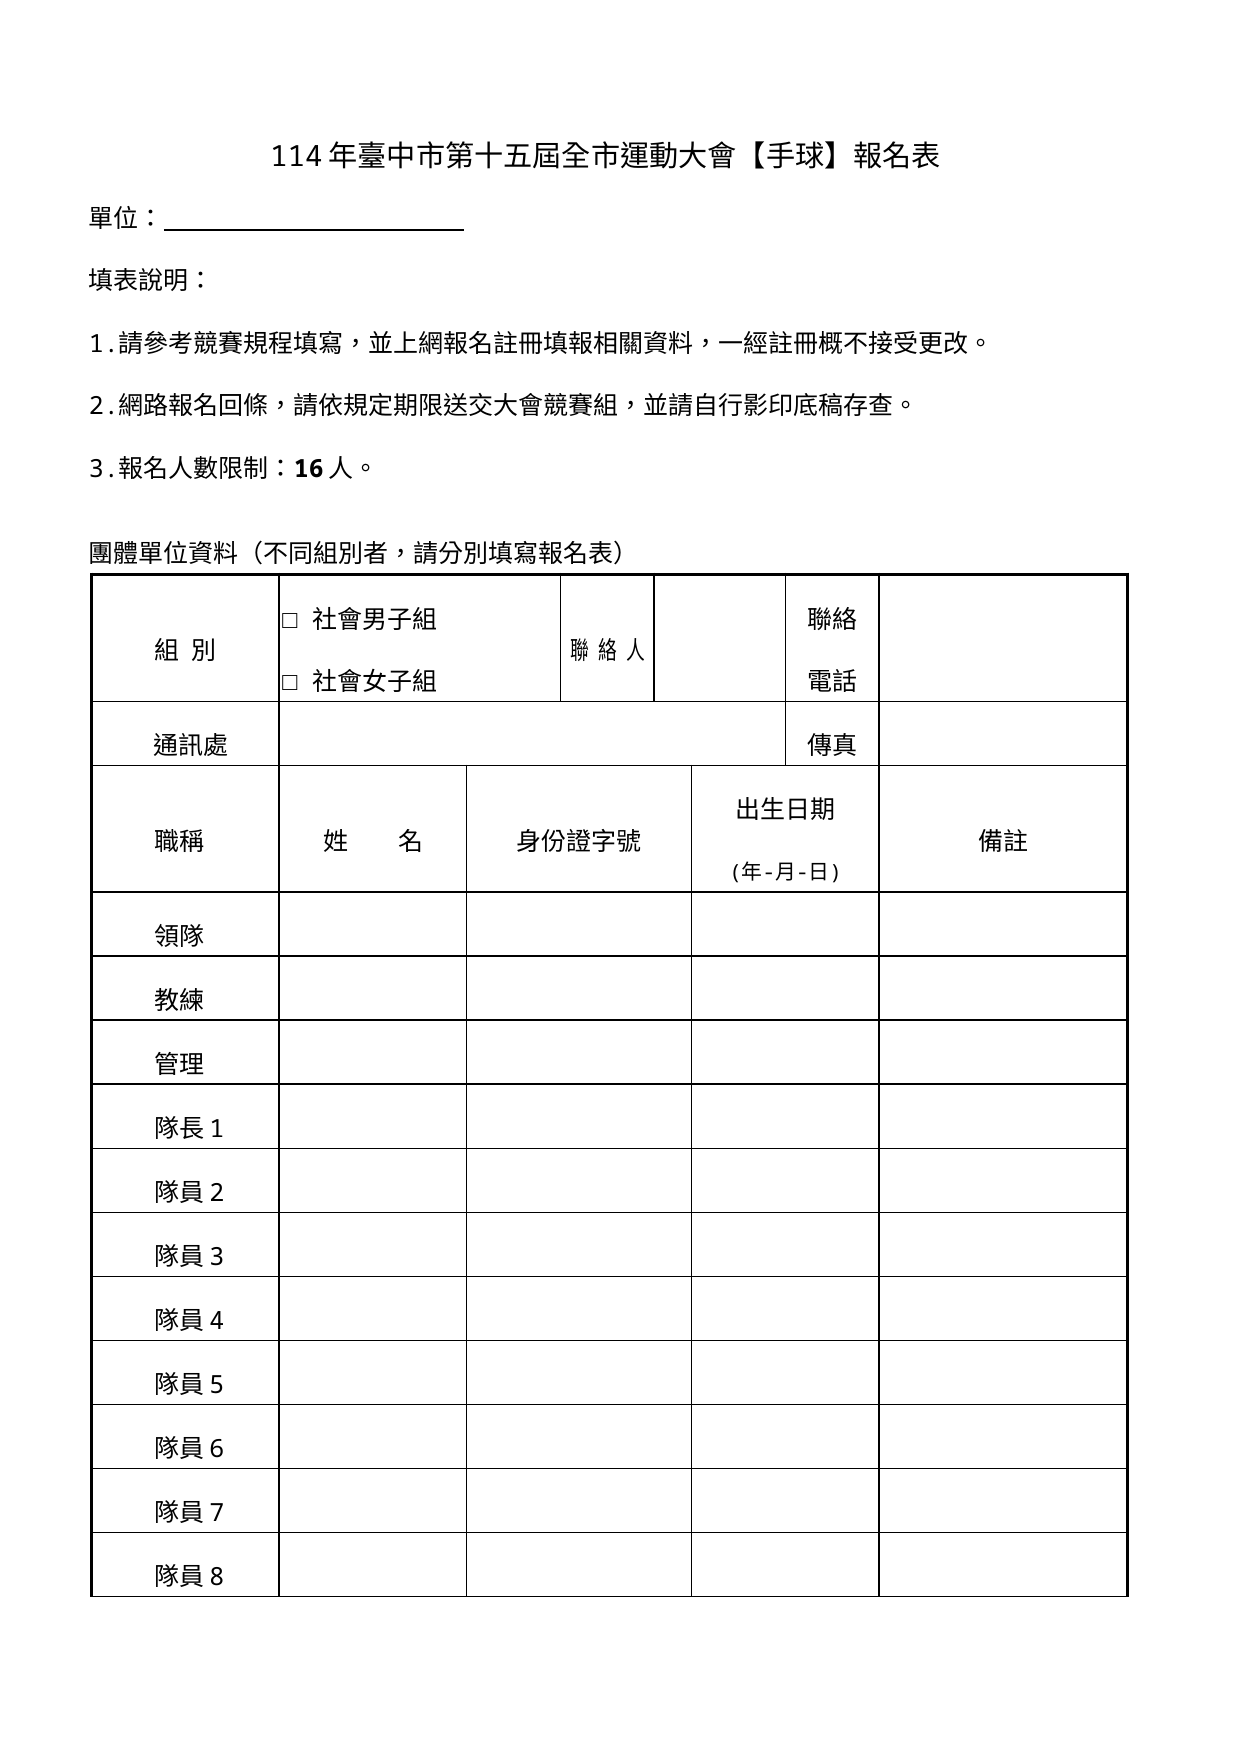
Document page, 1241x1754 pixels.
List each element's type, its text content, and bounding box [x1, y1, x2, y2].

table_cell [880, 957, 1126, 1019]
table_cell [692, 1277, 878, 1339]
table_cell 通訊處 [93, 702, 278, 764]
table_cell [880, 1469, 1126, 1532]
table_cell [280, 1085, 466, 1147]
table_cell [280, 957, 466, 1019]
table_cell [880, 1405, 1126, 1468]
table_cell 隊長1 [93, 1085, 278, 1147]
table_cell [880, 1213, 1126, 1276]
table_cell 隊員7 [93, 1469, 278, 1532]
table_cell [880, 1341, 1126, 1404]
table_cell [280, 1021, 466, 1083]
table_cell [880, 1021, 1126, 1083]
table_cell [692, 957, 878, 1019]
table_cell [280, 1469, 466, 1532]
table_cell [280, 1149, 466, 1211]
table_cell [467, 1213, 691, 1276]
table_cell [467, 1021, 691, 1083]
table_cell [880, 1085, 1126, 1147]
table_cell 身份證字號 [467, 766, 691, 891]
table_cell [280, 893, 466, 955]
table_cell [880, 1533, 1126, 1596]
table_cell 傳真 [786, 702, 878, 764]
text 團體單位資料（不同組別者，請分別填寫報名表） [89, 510, 1122, 572]
text 114年臺中市第十五屆全市運動大會【手球】報名表 [89, 112, 1122, 175]
table_cell 隊員5 [93, 1341, 278, 1404]
text 3.報名人數限制：16人。 [89, 425, 1122, 487]
table_cell 隊員8 [93, 1533, 278, 1596]
table_header [880, 576, 1126, 701]
table_cell [880, 702, 1126, 764]
table_header [655, 576, 785, 701]
table_cell 隊員6 [93, 1405, 278, 1468]
text 1.請參考競賽規程填寫，並上網報名註冊填報相關資料，一經註冊概不接受更改。 [89, 300, 1122, 362]
table_cell [280, 1277, 466, 1339]
table_cell [692, 1213, 878, 1276]
table_cell [280, 1405, 466, 1468]
table_cell [467, 1277, 691, 1339]
table_header 聯 絡 人 [561, 576, 653, 701]
table_header 組 別 [93, 576, 278, 701]
table_cell [467, 1469, 691, 1532]
table_cell [467, 1533, 691, 1596]
table_cell 備註 [880, 766, 1126, 891]
table_cell [467, 1405, 691, 1468]
table_cell 隊員4 [93, 1277, 278, 1339]
table_cell [692, 1405, 878, 1468]
table_cell [692, 1149, 878, 1211]
table_cell 教練 [93, 957, 278, 1019]
table_cell [280, 702, 785, 764]
table_cell [880, 893, 1126, 955]
table_cell 領隊 [93, 893, 278, 955]
table_cell [467, 1085, 691, 1147]
table_cell [467, 1341, 691, 1404]
table_cell [280, 1533, 466, 1596]
table_cell [692, 893, 878, 955]
table_cell [280, 1213, 466, 1276]
table_cell [692, 1341, 878, 1404]
table_cell 隊員3 [93, 1213, 278, 1276]
text 單位： [89, 175, 1122, 237]
table_cell [467, 957, 691, 1019]
table_cell 出生日期 (年-月-日) [692, 766, 878, 891]
table_cell 職稱 [93, 766, 278, 891]
table_cell 管理 [93, 1021, 278, 1083]
table_cell 隊員2 [93, 1149, 278, 1211]
table_cell [880, 1149, 1126, 1211]
table_cell [280, 1341, 466, 1404]
table_cell [692, 1469, 878, 1532]
table_header 聯絡 電話 [786, 576, 878, 701]
table_header □ 社會男子組 □ 社會女子組 [280, 576, 560, 701]
table_cell [692, 1085, 878, 1147]
table_cell [467, 893, 691, 955]
table_cell [692, 1021, 878, 1083]
table_cell 姓 名 [280, 766, 466, 891]
text 2.網路報名回條，請依規定期限送交大會競賽組，並請自行影印底稿存查。 [89, 362, 1122, 425]
table_cell [467, 1149, 691, 1211]
table_cell [880, 1277, 1126, 1339]
table_cell [692, 1533, 878, 1596]
text 填表說明： [89, 237, 1122, 300]
